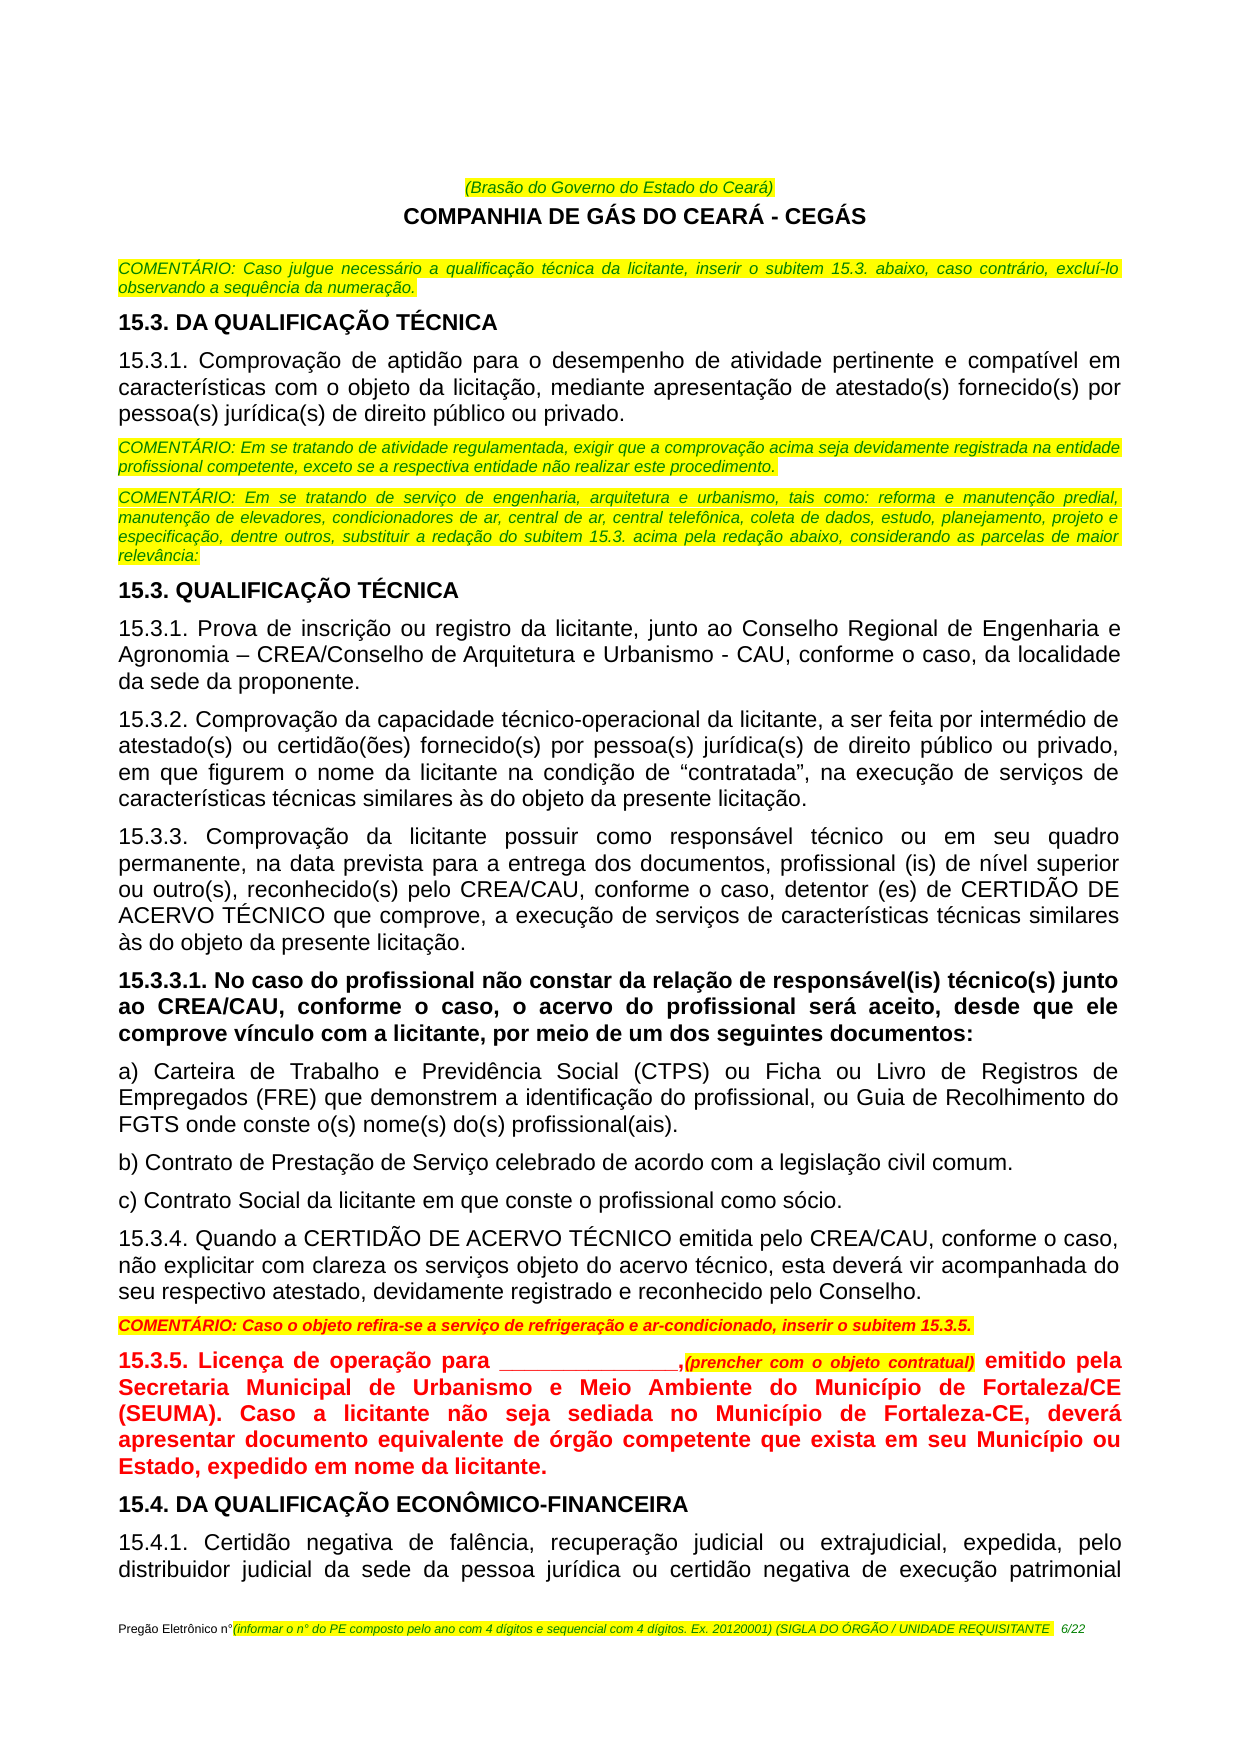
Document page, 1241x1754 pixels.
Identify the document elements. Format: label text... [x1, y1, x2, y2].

text 15.3.3. Comprovação da licitante possuir como responsável técnico ou em seu quadro permanente, na data prevista para a entrega dos documentos, profissional (is) de nível superior ou outro(s), reconhecido(s) pelo CREA/CAU, conforme o caso, detentor (es) de CERTIDÃO DE ACERVO TÉCNICO que comprove, a execução de serviços de características técnicas similares às do objeto da presente licitação. [118, 823, 1120, 955]
text 15.3. QUALIFICAÇÃO TÉCNICA [118, 577, 1122, 603]
text 15.3.3.1. No caso do profissional não constar da relação de responsável(is) técnico(s) junto ao CREA/CAU, conforme o caso, o acervo do profissional será aceito, desde que ele comprove vínculo com a licitante, por meio de um dos seguintes documentos: [118, 967, 1120, 1046]
text 15.4. DA QUALIFICAÇÃO ECONÔMICO-FINANCEIRA [118, 1491, 1122, 1517]
text 15.3.5. Licença de operação para ______________,(prencher com o objeto contratual) emitido pela Secretaria Municipal de Urbanismo e Meio Ambiente do Município de Fortaleza/CE (SEUMA). Caso a licitante não seja sediada no Município de Fortaleza-CE, deverá apresentar documento equivalente de órgão competente que exista em seu Município ou Estado, expedido em nome da licitante. [118, 1347, 1122, 1479]
text c) Contrato Social da licitante em que conste o profissional como sócio. [118, 1187, 1120, 1213]
text COMENTÁRIO: Em se tratando de atividade regulamentada, exigir que a comprovação acima seja devidamente registrada na entidade profissional competente, exceto se a respectiva entidade não realizar este procedimento. [118, 438, 1122, 476]
text COMENTÁRIO: Caso o objeto refira-se a serviço de refrigeração e ar-condicionado, inserir o subitem 15.3.5. [118, 1316, 1120, 1335]
text 15.3.4. Quando a CERTIDÃO DE ACERVO TÉCNICO emitida pelo CREA/CAU, conforme o caso, não explicitar com clareza os serviços objeto do acervo técnico, esta deverá vir acompanhada do seu respectivo atestado, devidamente registrado e reconhecido pelo Conselho. [118, 1225, 1120, 1304]
text a) Carteira de Trabalho e Previdência Social (CTPS) ou Ficha ou Livro de Registros de Empregados (FRE) que demonstrem a identificação do profissional, ou Guia de Recolhimento do FGTS onde conste o(s) nome(s) do(s) profissional(ais). [118, 1058, 1120, 1137]
text COMENTÁRIO: Caso julgue necessário a qualificação técnica da licitante, inserir o subitem 15.3. abaixo, caso contrário, excluí-lo observando a sequência da numeração. [118, 259, 1122, 297]
text 15.4.1. Certidão negativa de falência, recuperação judicial ou extrajudicial, expedida, pelo distribuidor judicial da sede da pessoa jurídica ou certidão negativa de execução patrimonial [118, 1529, 1122, 1582]
text b) Contrato de Prestação de Serviço celebrado de acordo com a legislação civil comum. [118, 1149, 1120, 1175]
text 15.3. DA QUALIFICAÇÃO TÉCNICA [118, 309, 1122, 335]
text COMENTÁRIO: Em se tratando de serviço de engenharia, arquitetura e urbanismo, tais como: reforma e manutenção predial, manutenção de elevadores, condicionadores de ar, central de ar, central telefônica, coleta de dados, estudo, planejamento, projeto e especificação, dentre outros, substituir a redação do subitem 15.3. acima pela redação abaixo, considerando as parcelas de maior relevância: [118, 488, 1122, 565]
text 15.3.1. Prova de inscrição ou registro da licitante, junto ao Conselho Regional de Engenharia e Agronomia – CREA/Conselho de Arquitetura e Urbanismo - CAU, conforme o caso, da localidade da sede da proponente. [118, 615, 1122, 694]
text 15.3.2. Comprovação da capacidade técnico-operacional da licitante, a ser feita por intermédio de atestado(s) ou certidão(ões) fornecido(s) por pessoa(s) jurídica(s) de direito público ou privado, em que figurem o nome da licitante na condição de “contratada”, na execução de serviços de características técnicas similares às do objeto da presente licitação. [118, 706, 1120, 811]
text 15.3.1. Comprovação de aptidão para o desempenho de atividade pertinente e compatível em características com o objeto da licitação, mediante apresentação de atestado(s) fornecido(s) por pessoa(s) jurídica(s) de direito público ou privado. [118, 347, 1122, 426]
